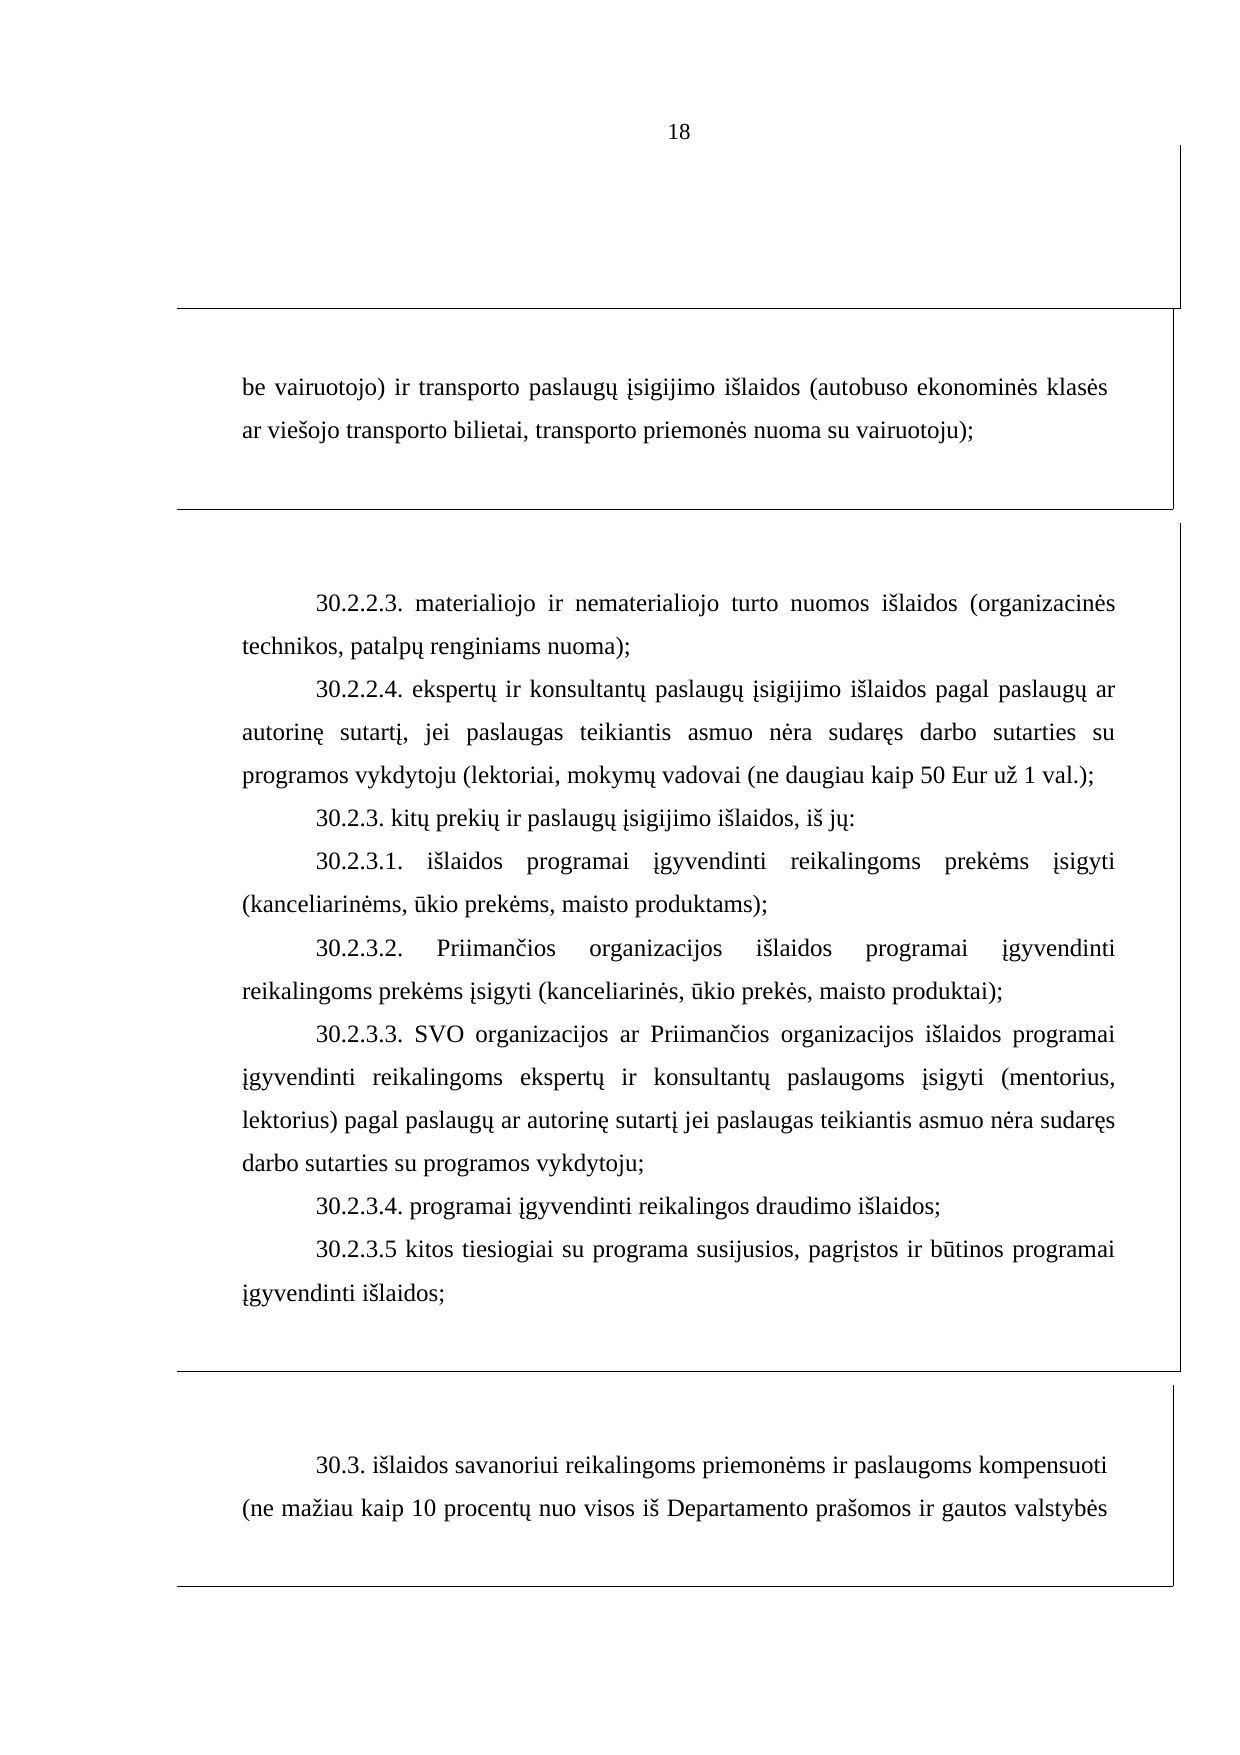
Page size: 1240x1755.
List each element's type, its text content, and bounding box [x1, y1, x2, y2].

text 30.2.3. kitų prekių ir paslaugų įsigijimo išlaidos, iš jų: [177, 739, 1181, 782]
text 30.2.3.1. išlaidos programai įgyvendinti reikalingoms prekėms įsigyti (kanceliarinėms, ūkio prekėms, maisto produktams); [177, 782, 1181, 868]
text 30.2.3.2. Priimančios organizacijos išlaidos programai įgyvendinti reikalingoms prekėms įsigyti (kanceliarinės, ūkio prekės, maisto produktai); [177, 868, 1181, 954]
text 30.3. išlaidos savanoriui reikalingoms priemonėms ir paslaugoms kompensuoti (ne mažiau kaip 10 procentų nuo visos iš Departamento prašomos ir gautos valstybės [177, 1385, 1173, 1586]
text 30.2.2.3. materialiojo ir nematerialiojo turto nuomos išlaidos (organizacinės technikos, patalpų renginiams nuoma); [177, 523, 1180, 609]
text 30.2.2.4. ekspertų ir konsultantų paslaugų įsigijimo išlaidos pagal paslaugų ar autorinę sutartį, jei paslaugas teikiantis asmuo nėra sudaręs darbo sutarties su programos vykdytoju (lektoriai, mokymų vadovai (ne daugiau kaip 50 Eur už 1 val.); [177, 609, 1181, 739]
text 30.2.3.3. SVO organizacijos ar Priimančios organizacijos išlaidos programai įgyvendinti reikalingoms ekspertų ir konsultantų paslaugoms įsigyti (mentorius, lektorius) pagal paslaugų ar autorinę sutartį jei paslaugas teikiantis asmuo nėra sudaręs darbo sutarties su programos vykdytoju; [177, 954, 1181, 1127]
text 30.2.3.5 kitos tiesiogiai su programa susijusios, pagrįstos ir būtinos programai įgyvendinti išlaidos; [177, 1170, 1181, 1371]
text 30.2.3.4. programai įgyvendinti reikalingos draudimo išlaidos; [177, 1127, 1181, 1170]
text 30.2.2.2. transporto išlaikymo (degalai, tepalai, transporto priemonės nuoma be vairuotojo) ir transporto paslaugų įsigijimo išlaidos (autobuso ekonominės klasės ar viešojo transporto bilietai, transporto priemonės nuoma su vairuotoju); [177, 308, 1173, 509]
